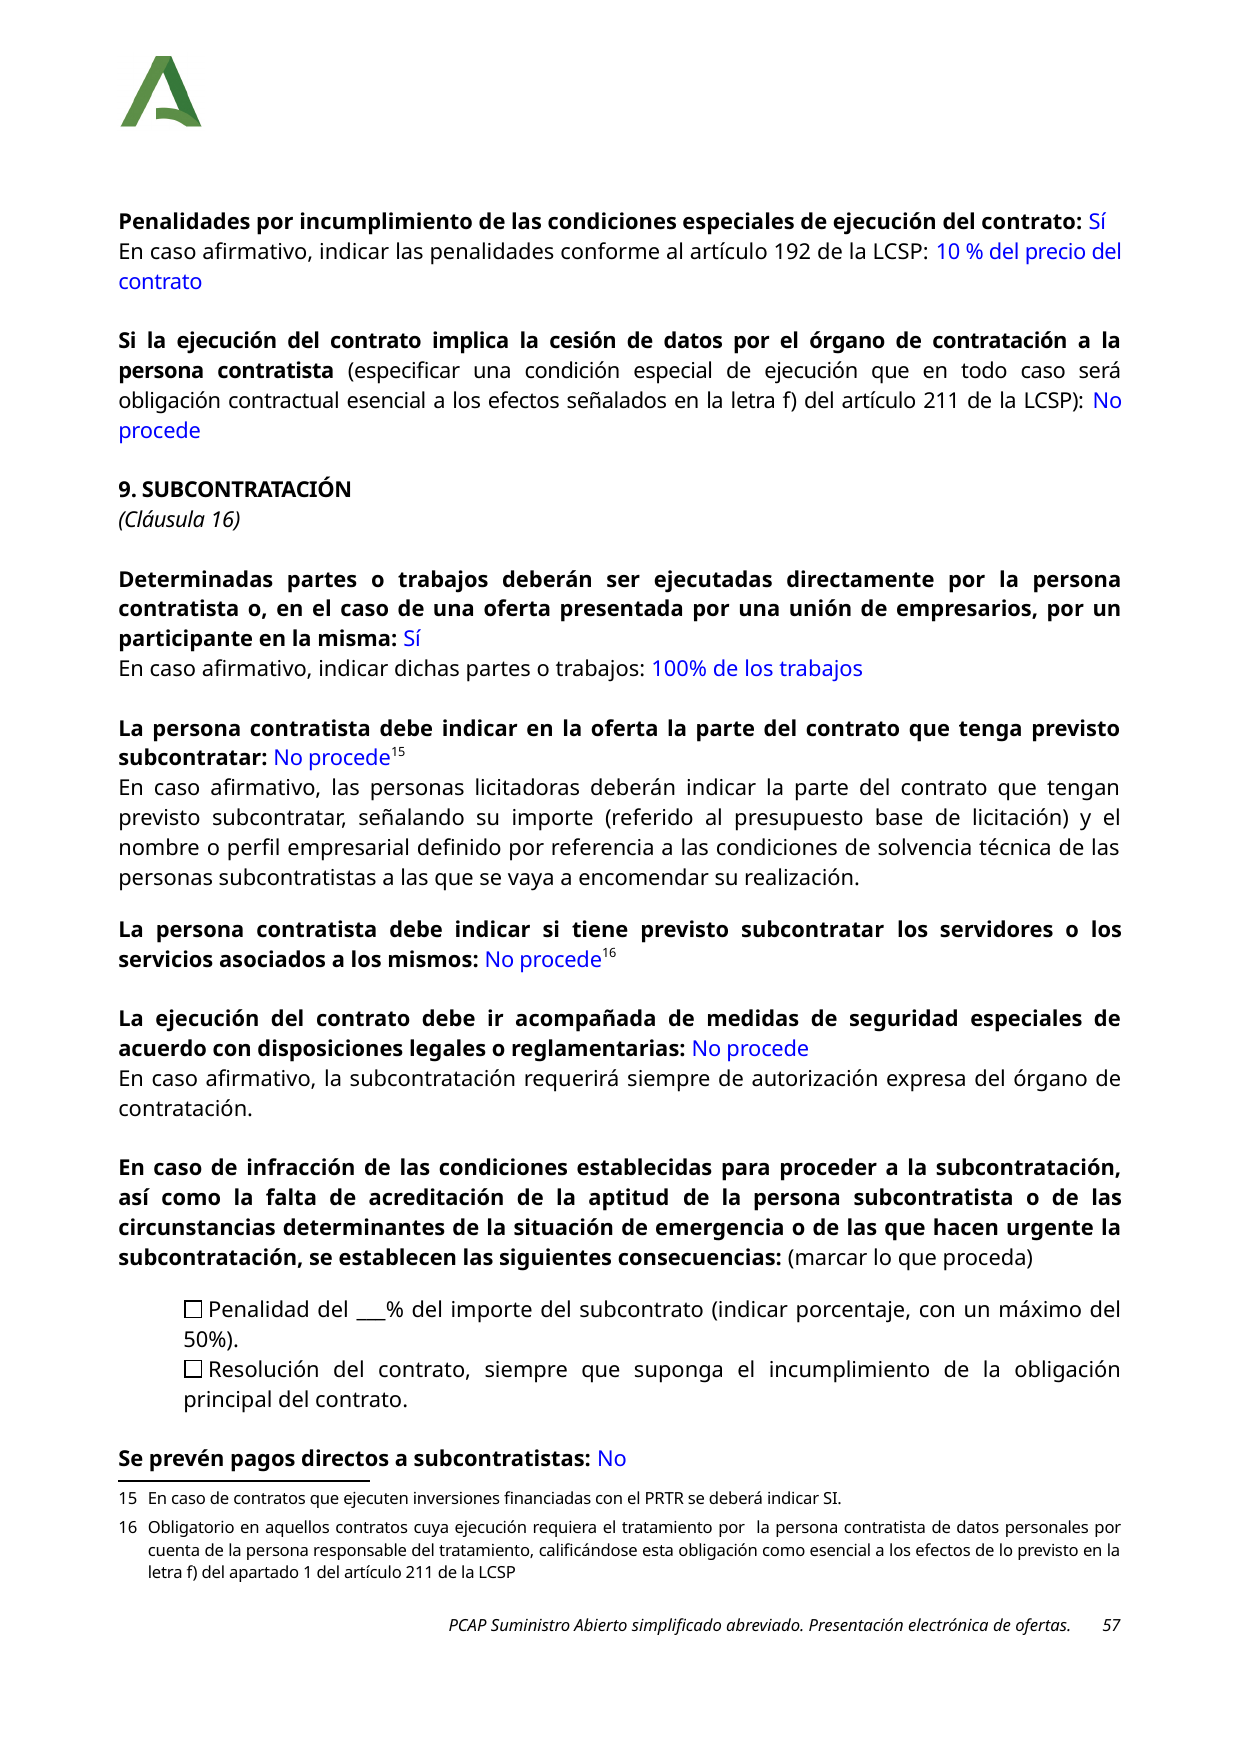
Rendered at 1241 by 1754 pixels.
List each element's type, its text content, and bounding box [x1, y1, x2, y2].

text Obligatorio en aquellos contratos cuya ejecución requiera el tratamiento por la persona contratista de datos personales por cuenta de la persona responsable del tratamiento, calificándose esta obligación como esencial a los efectos de lo previsto en la letra f) del apartado 1 del artículo 211 de la LCSP [118, 1516, 1122, 1584]
text En caso afirmativo, indicar las penalidades conforme al artículo 192 de la LCSP: 10 % del precio del contrato [118, 236, 1122, 296]
text En caso afirmativo, las personas licitadoras deberán indicar la parte del contrato que tengan previsto subcontratar, señalando su importe (referido al presupuesto base de licitación) y el nombre o perfil empresarial definido por referencia a las condiciones de solvencia técnica de las personas subcontratistas a las que se vaya a encomendar su realización. [118, 772, 1122, 891]
text Resolución del contrato, siempre que suponga el incumplimiento de la obligación principal del contrato. [183, 1354, 1122, 1413]
text En caso afirmativo, la subcontratación requerirá siempre de autorización expresa del órgano de contratación. [118, 1063, 1122, 1123]
text La ejecución del contrato debe ir acompañada de medidas de seguridad especiales de acuerdo con disposiciones legales o reglamentarias: No procede [118, 1003, 1122, 1063]
text Si la ejecución del contrato implica la cesión de datos por el órgano de contratación a la persona contratista (especificar una condición especial de ejecución que en todo caso será obligación contractual esencial a los efectos señalados en la letra f) del artículo 211 de la LCSP): No procede [118, 325, 1122, 444]
text La persona contratista debe indicar si tiene previsto subcontratar los servidores o los servicios asociados a los mismos: No procede [118, 914, 1122, 974]
text En caso de contratos que ejecuten inversiones financiadas con el PRTR se deberá indicar SI. [118, 1487, 1122, 1509]
text 9. SUBCONTRATACIÓN [118, 474, 1122, 504]
text Determinadas partes o trabajos deberán ser ejecutadas directamente por la persona contratista o, en el caso de una oferta presentada por una unión de empresarios, por un participante en la misma: Sí [118, 564, 1122, 653]
text Penalidad del ___% del importe del subcontrato (indicar porcentaje, con un máximo del 50%). [183, 1294, 1122, 1354]
text Se prevén pagos directos a subcontratistas: No [118, 1443, 1122, 1473]
text La persona contratista debe indicar en la oferta la parte del contrato que tenga previsto subcontratar: No procede [118, 713, 1122, 772]
picture [116, 52, 205, 131]
text En caso de infracción de las condiciones establecidas para proceder a la subcontratación, así como la falta de acreditación de la aptitud de la persona subcontratista o de las circunstancias determinantes de la situación de emergencia o de las que hacen urgente la subcontratación, se establecen las siguientes consecuencias: (marcar lo que proceda) [118, 1152, 1122, 1272]
text En caso afirmativo, indicar dichas partes o trabajos: 100% de los trabajos [118, 653, 1122, 683]
text (Cláusula 16) [118, 504, 1122, 534]
text Penalidades por incumplimiento de las condiciones especiales de ejecución del contrato: Sí [118, 206, 1122, 236]
